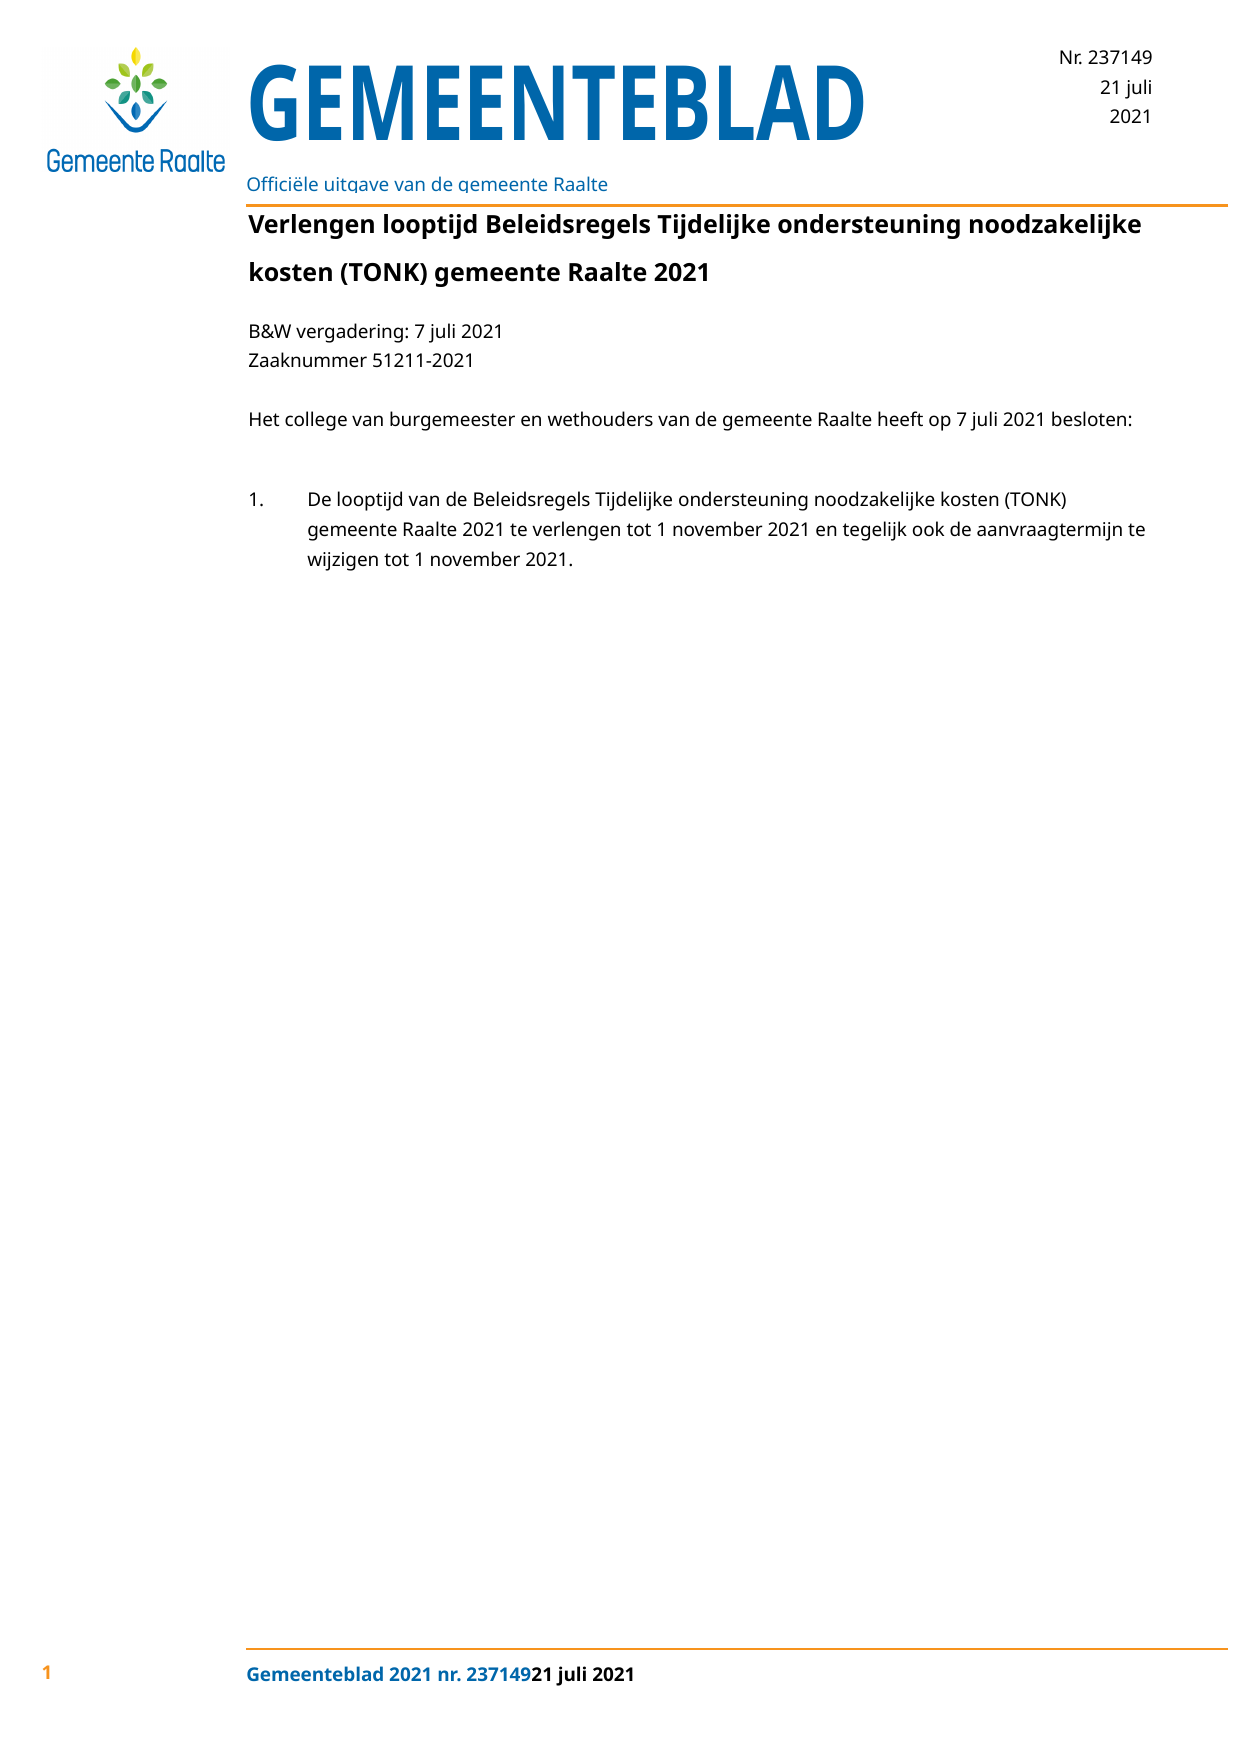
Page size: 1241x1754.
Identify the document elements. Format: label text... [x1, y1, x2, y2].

text Het college van burgemeester en wethouders van de gemeente Raalte heeft op 7 juli 2021 besloten: [248, 407, 1152, 432]
text Verlengen looptijd Beleidsregels Tijdelijke ondersteuning noodzakelijke kosten (TONK) gemeente Raalte 2021 [248, 207, 1152, 288]
list De looptijd van de Beleidsregels Tijdelijke ondersteuning noodzakelijke kosten (TONK) gemeente Raalte 2021 te verlengen tot 1 november 2021 en tegelijk ook de aanvraagtermijn te wijzigen tot 1 november 2021. [248, 487, 1152, 571]
text B&W vergadering: 7 juli 2021 [248, 318, 1152, 344]
picture [41, 47, 231, 172]
text Zaaknummer 51211-2021 [248, 347, 1152, 373]
